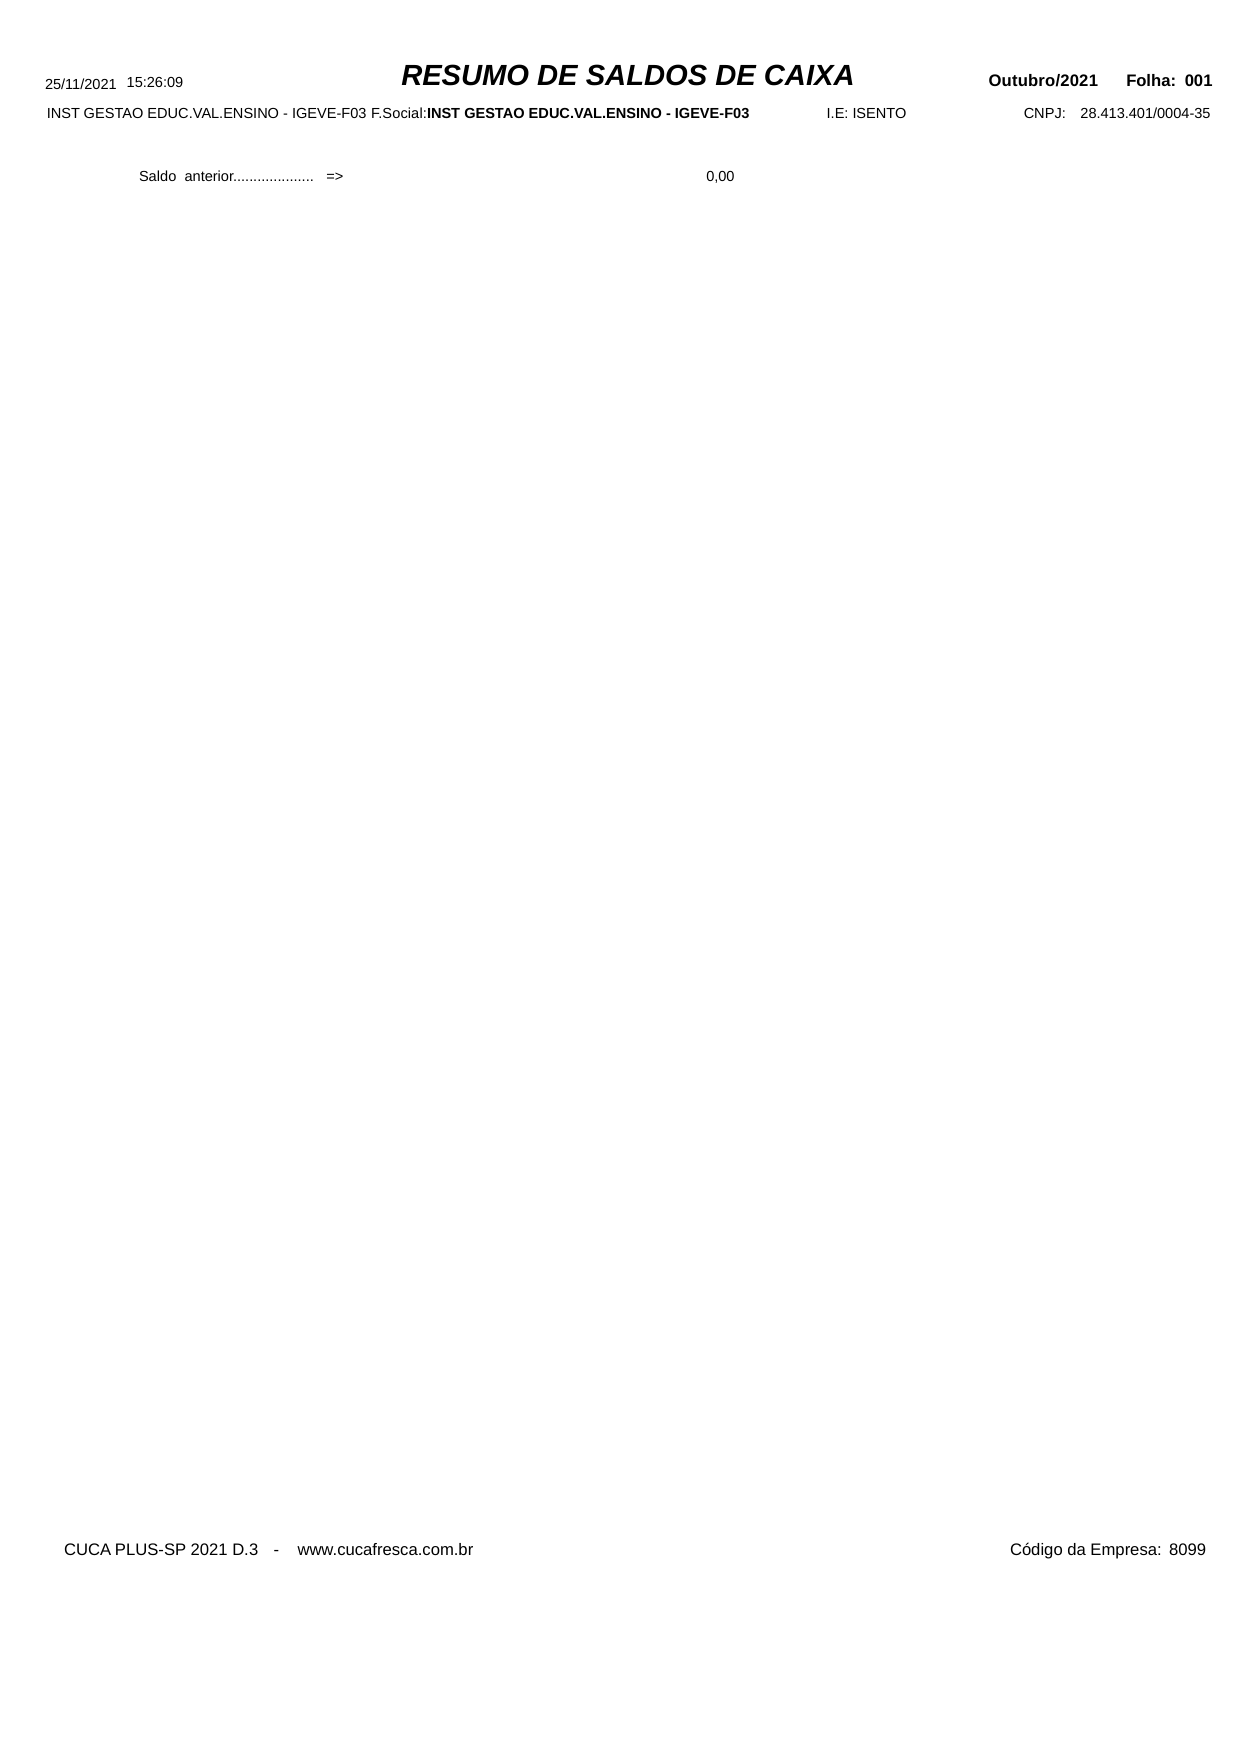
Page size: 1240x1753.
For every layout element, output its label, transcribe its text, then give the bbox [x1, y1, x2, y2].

text Saldo anterior.................... => [139, 168, 369, 184]
text www.cucafresca.com.br [297, 1540, 499, 1559]
text INST GESTAO EDUC.VAL.ENSINO - IGEVE-F03 F.Social:INST GESTAO EDUC.VAL.ENSINO - IGEVE-F03 [47, 106, 781, 122]
text I.E: ISENTO [826, 106, 928, 122]
text RESUMO DE SALDOS DE CAIXA [401, 59, 880, 91]
text CUCA PLUS-SP 2021 D.3 [64, 1540, 273, 1559]
text CNPJ: 28.413.401/0004-35 [1023, 106, 1236, 122]
text 25/11/2021 [45, 76, 139, 92]
text Outubro/2021 [988, 72, 1123, 90]
text - [273, 1540, 297, 1559]
text Folha: 001 [1126, 72, 1237, 90]
text 15:26:09 [126, 74, 205, 91]
text Código da Empresa: 8099 [1010, 1540, 1231, 1559]
text 0,00 [706, 168, 756, 184]
